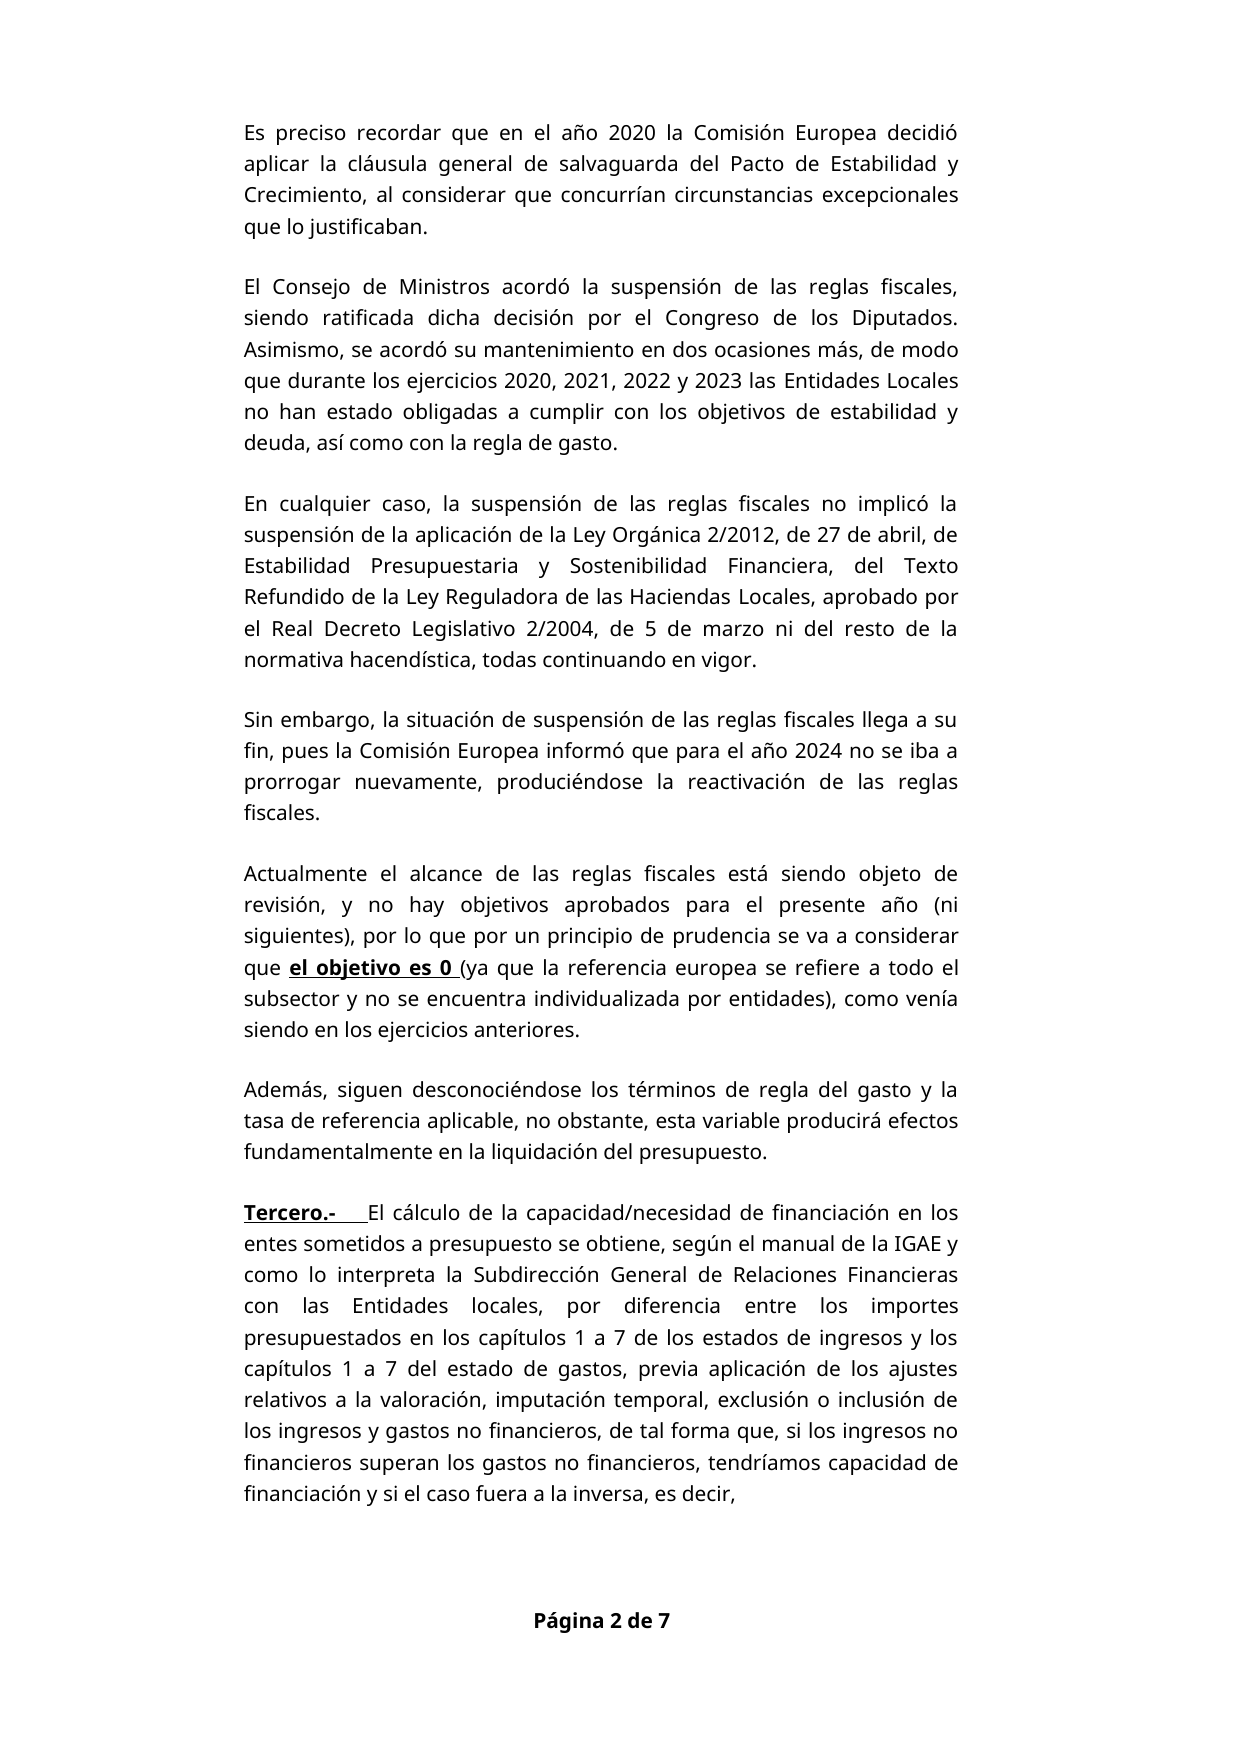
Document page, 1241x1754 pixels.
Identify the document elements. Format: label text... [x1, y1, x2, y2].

text Actualmente el alcance de las reglas fiscales está siendo objeto de revisión, y no hay objetivos aprobados para el presente año (ni siguientes), por lo que por un principio de prudencia se va a considerar que el objetivo es 0 (ya que la referencia europea se refiere a todo el subsector y no se encuentra individualizada por entidades), como venía siendo en los ejercicios anteriores. [243, 859, 959, 1043]
text Sin embargo, la situación de suspensión de las reglas fiscales llega a su fin, pues la Comisión Europea informó que para el año 2024 no se iba a prorrogar nuevamente, produciéndose la reactivación de las reglas fiscales. [243, 705, 959, 827]
text En cualquier caso, la suspensión de las reglas fiscales no implicó la suspensión de la aplicación de la Ley Orgánica 2/2012, de 27 de abril, de Estabilidad Presupuestaria y Sostenibilidad Financiera, del Texto Refundido de la Ley Reguladora de las Haciendas Locales, aprobado por el Real Decreto Legislativo 2/2004, de 5 de marzo ni del resto de la normativa hacendística, todas continuando en vigor. [243, 489, 959, 673]
text Tercero.- El cálculo de la capacidad/necesidad de financiación en los entes sometidos a presupuesto se obtiene, según el manual de la IGAE y como lo interpreta la Subdirección General de Relaciones Financieras con las Entidades locales, por diferencia entre los importes presupuestados en los capítulos 1 a 7 de los estados de ingresos y los capítulos 1 a 7 del estado de gastos, previa aplicación de los ajustes relativos a la valoración, imputación temporal, exclusión o inclusión de los ingresos y gastos no financieros, de tal forma que, si los ingresos no financieros superan los gastos no financieros, tendríamos capacidad de financiación y si el caso fuera a la inversa, es decir, [243, 1198, 959, 1507]
text Página 2 de 7 [270, 1606, 933, 1634]
text Además, siguen desconociéndose los términos de regla del gasto y la tasa de referencia aplicable, no obstante, esta variable producirá efectos fundamentalmente en la liquidación del presupuesto. [243, 1075, 959, 1166]
text El Consejo de Ministros acordó la suspensión de las reglas fiscales, siendo ratificada dicha decisión por el Congreso de los Diputados. Asimismo, se acordó su mantenimiento en dos ocasiones más, de modo que durante los ejercicios 2020, 2021, 2022 y 2023 las Entidades Locales no han estado obligadas a cumplir con los objetivos de estabilidad y deuda, así como con la regla de gasto. [243, 272, 959, 457]
text Es preciso recordar que en el año 2020 la Comisión Europea decidió aplicar la cláusula general de salvaguarda del Pacto de Estabilidad y Crecimiento, al considerar que concurrían circunstancias excepcionales que lo justificaban. [243, 118, 959, 240]
